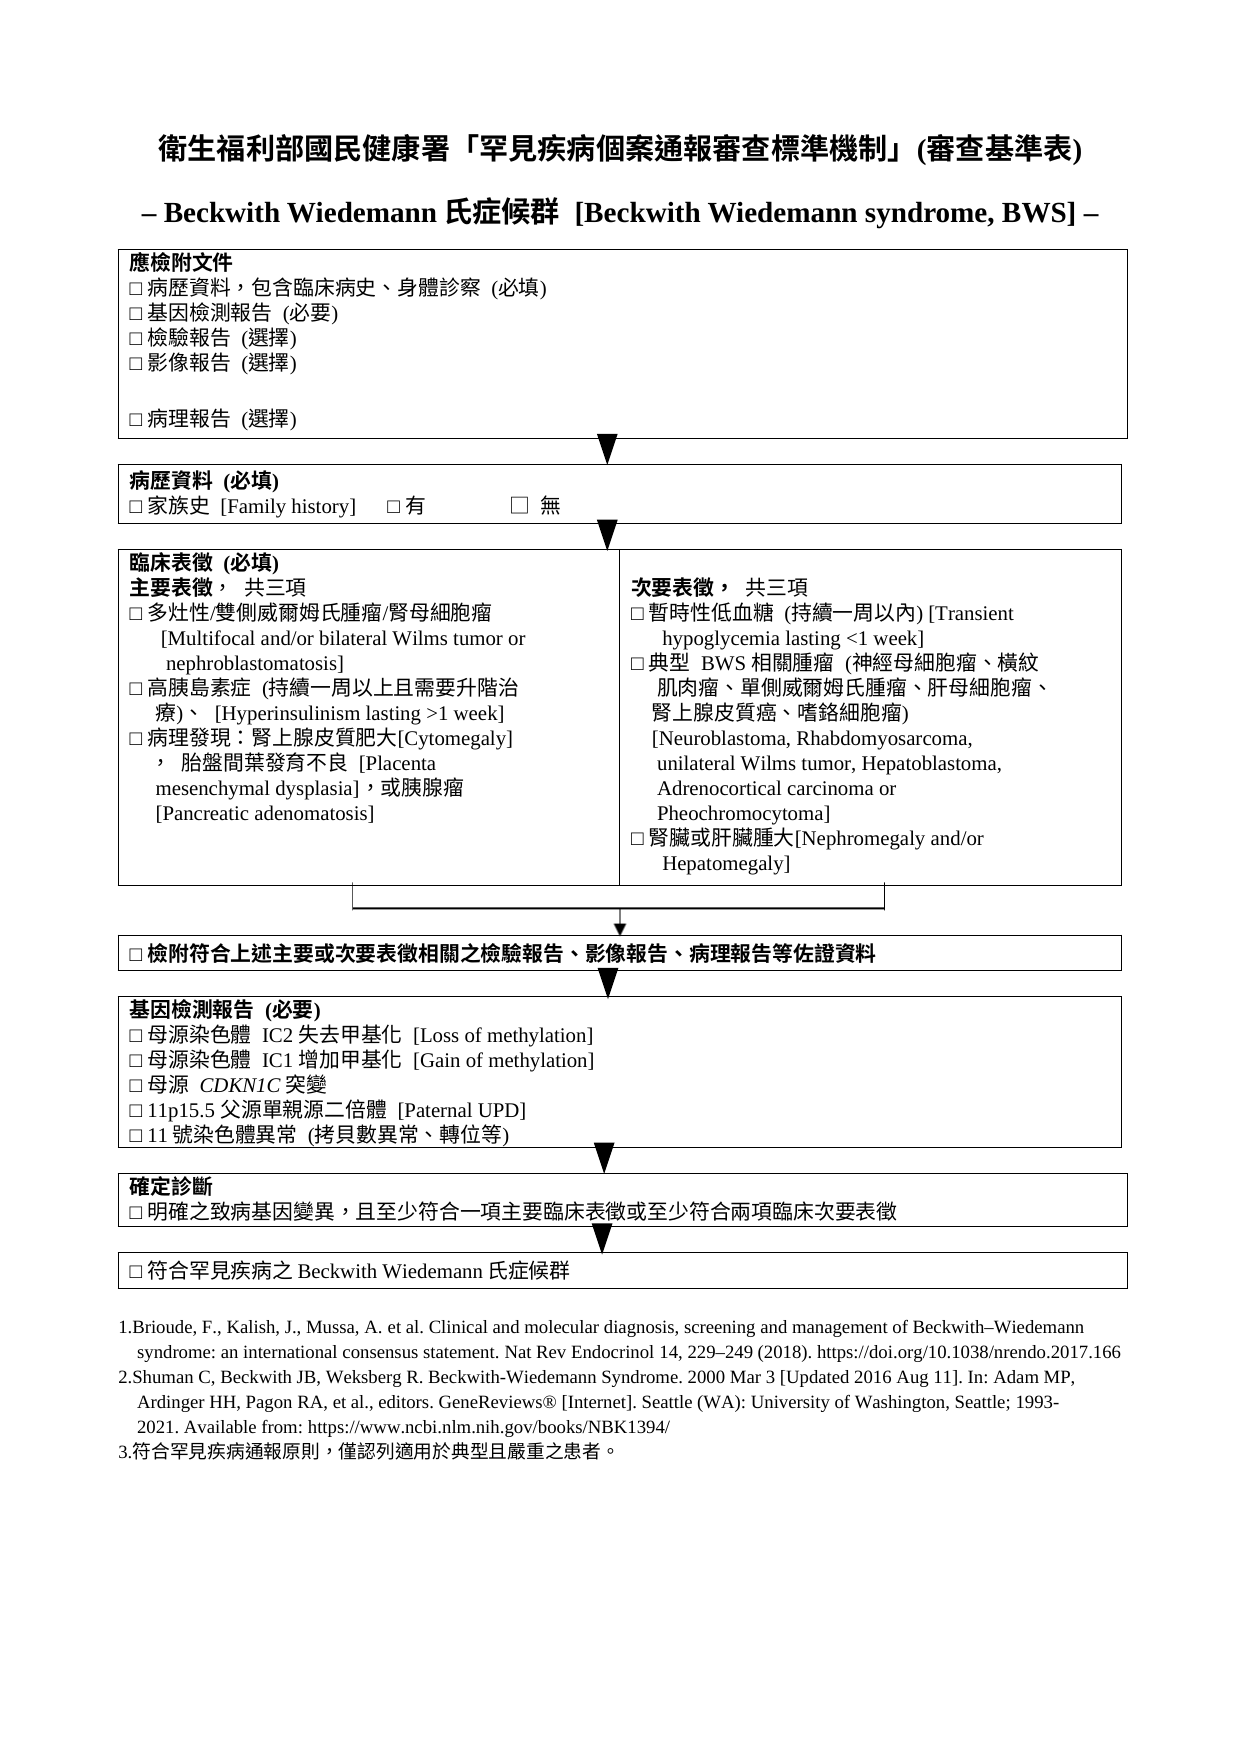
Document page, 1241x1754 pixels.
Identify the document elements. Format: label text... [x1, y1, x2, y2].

text 3.符合罕見疾病通報原則，僅認列適用於典型且嚴重之患者。 [118, 1439, 1122, 1464]
text 2.Shuman C, Beckwith JB, Weksberg R. Beckwith-Wiedemann Syndrome. 2000 Mar 3 [Updated 2016 Aug 11]. In: Adam MP, Ardinger HH, Pagon RA, et al., editors. GeneReviews® [Internet]. Seattle (WA): University of Washington, Seattle; 1993-2021. Available from: https://www.ncbi.nlm.nih.gov/books/NBK1394/ [118, 1364, 1122, 1439]
table_header 次要表徵， 共三項 □ 暫時性低血糖 (持續一周以內) [Transient hypoglycemia lasting <1 week] □ 典型 BWS 相關腫瘤 (神經母細胞瘤、橫紋 肌肉瘤、單側威爾姆氏腫瘤、肝母細胞瘤、 腎上腺皮質癌、嗜鉻細胞瘤) [Neuroblastoma, Rhabdomyosarcoma, unilateral Wilms tumor, Hepatoblastoma, Adrenocortical carcinoma or Pheochromocytoma] □ 腎臟或肝臟腫大[Nephromegaly and/or Hepatomegaly] [620, 550, 1121, 885]
text 衛生福利部國民健康署「罕見疾病個案通報審查標準機制」(審查基準表) [118, 105, 1122, 168]
table_header 病歷資料 (必填) □ 家族史 [Family history] □ 有 □ 無 [119, 465, 1121, 523]
table_header 確定診斷 □ 明確之致病基因變異，且至少符合一項主要臨床表徵或至少符合兩項臨床次要表徵 [119, 1174, 1127, 1226]
table_header 臨床表徵 (必填) 主要表徵， 共三項 □ 多灶性/雙側威爾姆氏腫瘤/腎母細胞瘤 [Multifocal and/or bilateral Wilms tumor or nephroblastomatosis] □ 高胰島素症 (持續一周以上且需要升階治 療)、 [Hyperinsulinism lasting >1 week] □ 病理發現：腎上腺皮質肥大[Cytomegaly] ， 胎盤間葉發育不良 [Placenta mesenchymal dysplasia]，或胰腺瘤 [Pancreatic adenomatosis] [119, 550, 619, 885]
text – Beckwith Wiedemann氏症候群 [Beckwith Wiedemann syndrome, BWS] – [118, 168, 1122, 230]
table_header 應檢附文件 □ 病歷資料，包含臨床病史、身體診察 (必填) □ 基因檢測報告 (必要) □ 檢驗報告 (選擇) □ 影像報告 (選擇) □ 病理報告 (選擇) [119, 250, 1127, 438]
table_header □ 符合罕見疾病之Beckwith Wiedemann氏症候群 [119, 1253, 1127, 1288]
table_header □ 檢附符合上述主要或次要表徵相關之檢驗報告、影像報告、病理報告等佐證資料 [119, 936, 1121, 970]
text 1.Brioude, F., Kalish, J., Mussa, A. et al. Clinical and molecular diagnosis, screening and management of Beckwith–Wiedemann syndrome: an international consensus statement. Nat Rev Endocrinol 14, 229–249 (2018). https://doi.org/10.1038/nrendo.2017.166 [118, 1314, 1122, 1364]
table_header 基因檢測報告 (必要) □ 母源染色體 IC2 失去甲基化 [Loss of methylation] □ 母源染色體 IC1 增加甲基化 [Gain of methylation] □ 母源 CDKN1C 突變 □ 11p15.5 父源單親源二倍體 [Paternal UPD] □ 11號染色體異常 (拷貝數異常、轉位等) [119, 997, 1121, 1147]
